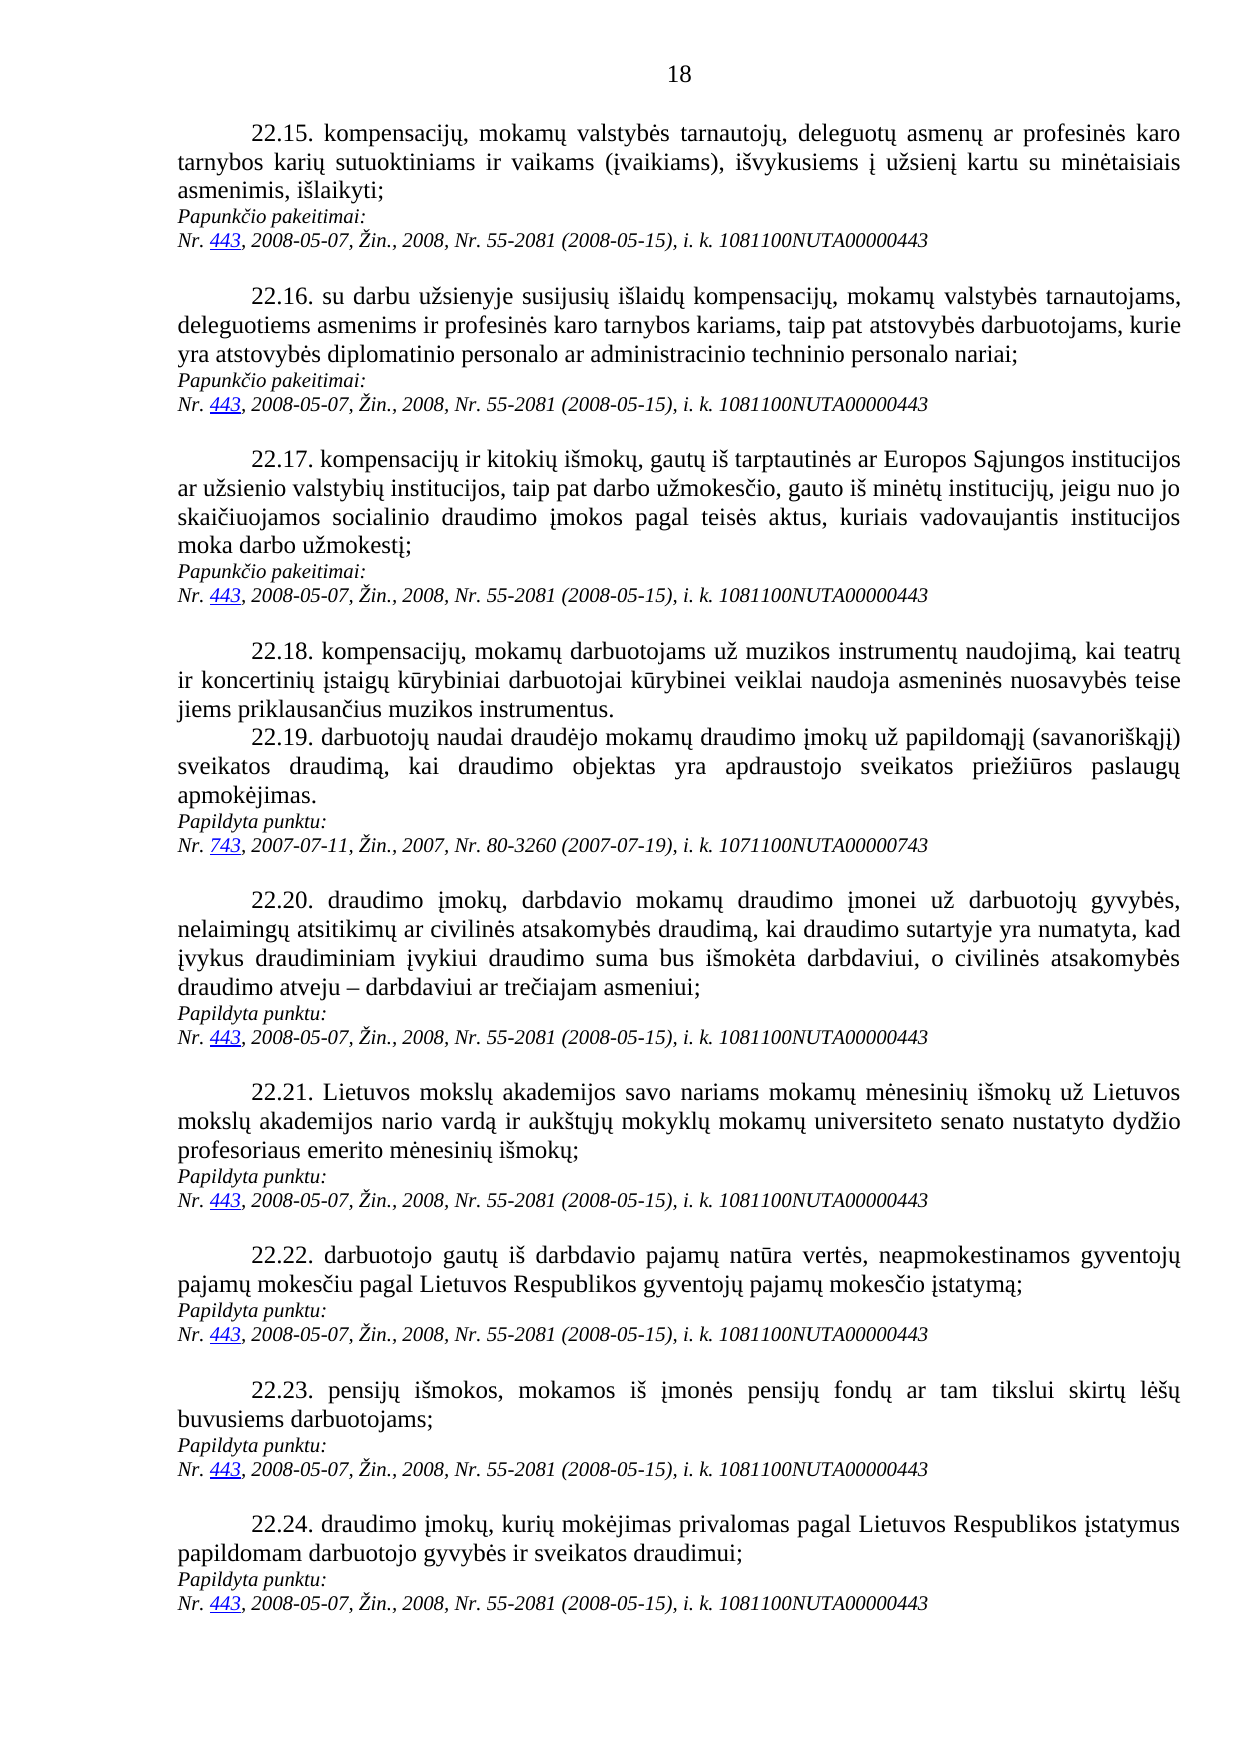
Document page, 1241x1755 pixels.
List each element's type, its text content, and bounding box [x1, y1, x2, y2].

text 22.17. kompensacijų ir kitokių išmokų, gautų iš tarptautinės ar Europos Sąjungos institucijos ar užsienio valstybių institucijos, taip pat darbo užmokesčio, gauto iš minėtų institucijų, jeigu nuo jo skaičiuojamos socialinio draudimo įmokos pagal teisės aktus, kuriais vadovaujantis institucijos moka darbo užmokestį; [177, 444, 1181, 559]
text Nr. 443, 2008-05-07, Žin., 2008, Nr. 55-2081 (2008-05-15), i. k. 1081100NUTA00000443 [177, 583, 1181, 607]
text 22.22. darbuotojo gautų iš darbdavio pajamų natūra vertės, neapmokestinamos gyventojų pajamų mokesčiu pagal Lietuvos Respublikos gyventojų pajamų mokesčio įstatymą; [177, 1241, 1181, 1298]
text 22.16. su darbu užsienyje susijusių išlaidų kompensacijų, mokamų valstybės tarnautojams, deleguotiems asmenims ir profesinės karo tarnybos kariams, taip pat atstovybės darbuotojams, kurie yra atstovybės diplomatinio personalo ar administracinio techninio personalo nariai; [177, 281, 1181, 367]
text Papunkčio pakeitimai: [177, 204, 1181, 228]
text Papunkčio pakeitimai: [177, 367, 1181, 392]
text Papildyta punktu: [177, 1298, 1181, 1322]
text Nr. 443, 2008-05-07, Žin., 2008, Nr. 55-2081 (2008-05-15), i. k. 1081100NUTA00000443 [177, 1591, 1181, 1615]
text Papildyta punktu: [177, 1164, 1181, 1188]
text 22.24. draudimo įmokų, kurių mokėjimas privalomas pagal Lietuvos Respublikos įstatymus papildomam darbuotojo gyvybės ir sveikatos draudimui; [177, 1509, 1181, 1567]
text Nr. 443, 2008-05-07, Žin., 2008, Nr. 55-2081 (2008-05-15), i. k. 1081100NUTA00000443 [177, 1457, 1181, 1481]
text 22.18. kompensacijų, mokamų darbuotojams už muzikos instrumentų naudojimą, kai teatrų ir koncertinių įstaigų kūrybiniai darbuotojai kūrybinei veiklai naudoja asmeninės nuosavybės teise jiems priklausančius muzikos instrumentus. [177, 636, 1181, 722]
text 22.20. draudimo įmokų, darbdavio mokamų draudimo įmonei už darbuotojų gyvybės, nelaimingų atsitikimų ar civilinės atsakomybės draudimą, kai draudimo sutartyje yra numatyta, kad įvykus draudiminiam įvykiui draudimo suma bus išmokėta darbdaviui, o civilinės atsakomybės draudimo atveju – darbdaviui ar trečiajam asmeniui; [177, 886, 1181, 1001]
text Nr. 743, 2007-07-11, Žin., 2007, Nr. 80-3260 (2007-07-19), i. k. 1071100NUTA00000743 [177, 833, 1181, 857]
text Nr. 443, 2008-05-07, Žin., 2008, Nr. 55-2081 (2008-05-15), i. k. 1081100NUTA00000443 [177, 1025, 1181, 1049]
text 22.23. pensijų išmokos, mokamos iš įmonės pensijų fondų ar tam tikslui skirtų lėšų buvusiems darbuotojams; [177, 1375, 1181, 1432]
text 22.21. Lietuvos mokslų akademijos savo nariams mokamų mėnesinių išmokų už Lietuvos mokslų akademijos nario vardą ir aukštųjų mokyklų mokamų universiteto senato nustatyto dydžio profesoriaus emerito mėnesinių išmokų; [177, 1077, 1181, 1164]
text Papildyta punktu: [177, 1432, 1181, 1457]
text 22.15. kompensacijų, mokamų valstybės tarnautojų, deleguotų asmenų ar profesinės karo tarnybos karių sutuoktiniams ir vaikams (įvaikiams), išvykusiems į užsienį kartu su minėtaisiais asmenimis, išlaikyti; [177, 118, 1181, 204]
text Papildyta punktu: [177, 1001, 1181, 1025]
text Papildyta punktu: [177, 809, 1181, 833]
text Nr. 443, 2008-05-07, Žin., 2008, Nr. 55-2081 (2008-05-15), i. k. 1081100NUTA00000443 [177, 228, 1181, 252]
text Papildyta punktu: [177, 1567, 1181, 1591]
text Nr. 443, 2008-05-07, Žin., 2008, Nr. 55-2081 (2008-05-15), i. k. 1081100NUTA00000443 [177, 1188, 1181, 1212]
text Nr. 443, 2008-05-07, Žin., 2008, Nr. 55-2081 (2008-05-15), i. k. 1081100NUTA00000443 [177, 392, 1181, 416]
text Nr. 443, 2008-05-07, Žin., 2008, Nr. 55-2081 (2008-05-15), i. k. 1081100NUTA00000443 [177, 1322, 1181, 1346]
text 22.19. darbuotojų naudai draudėjo mokamų draudimo įmokų už papildomąjį (savanoriškąjį) sveikatos draudimą, kai draudimo objektas yra apdraustojo sveikatos priežiūros paslaugų apmokėjimas. [177, 722, 1181, 809]
text Papunkčio pakeitimai: [177, 559, 1181, 583]
